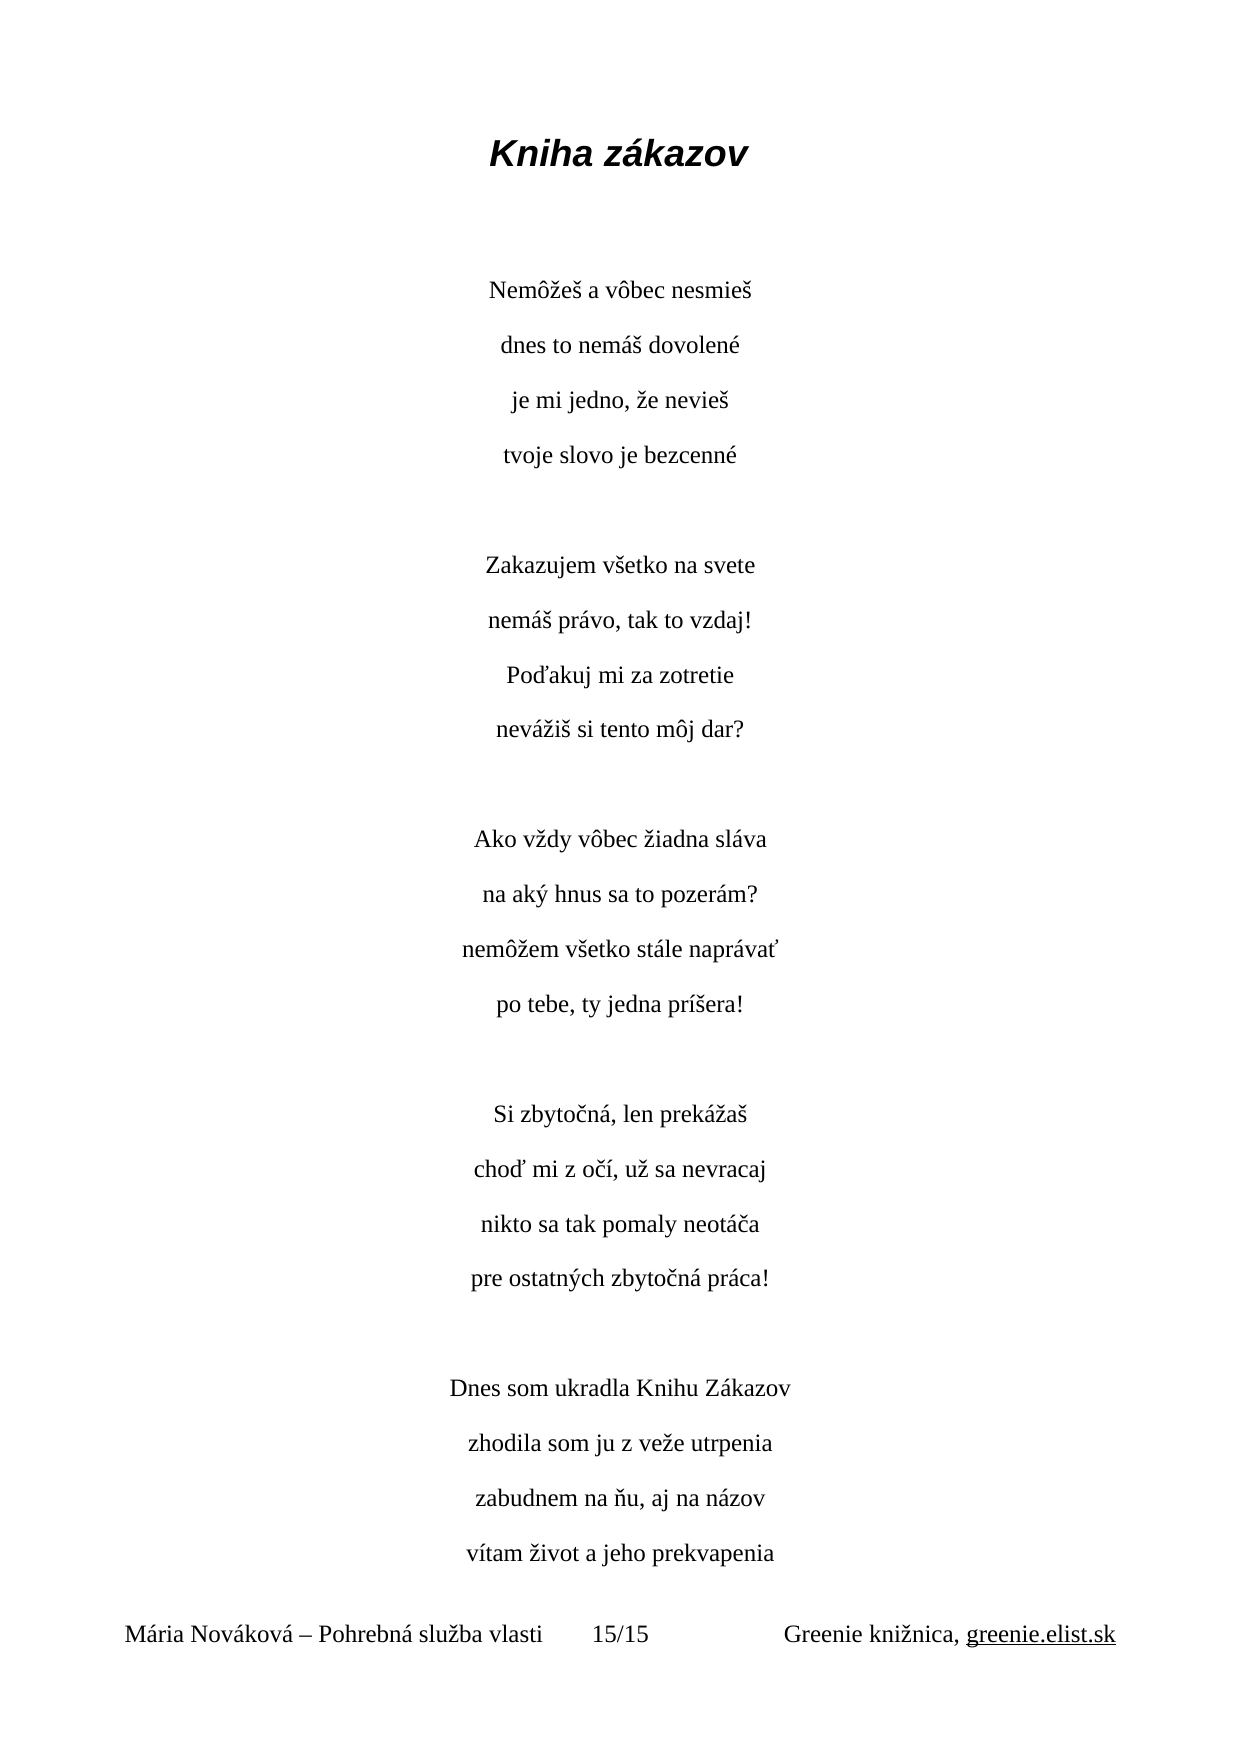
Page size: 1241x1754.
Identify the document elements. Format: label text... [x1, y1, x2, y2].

text tvoje slovo je bezcenné [106, 440, 1134, 469]
text na aký hnus sa to pozerám? [106, 879, 1134, 908]
text Dnes som ukradla Knihu Zákazov [106, 1373, 1134, 1402]
text zabudnem na ňu, aj na názov [106, 1483, 1134, 1512]
text Poďakuj mi za zotretie [106, 660, 1134, 688]
text vítam život a jeho prekvapenia [106, 1538, 1134, 1567]
text po tebe, ty jedna príšera! [106, 989, 1134, 1018]
text pre ostatných zbytočná práca! [106, 1263, 1134, 1292]
text je mi jedno, že nevieš [106, 385, 1134, 414]
text zhodila som ju z veže utrpenia [106, 1428, 1134, 1457]
text Nemôžeš a vôbec nesmieš [106, 275, 1134, 304]
text Ako vždy vôbec žiadna sláva [106, 824, 1134, 853]
text nemôžem všetko stále naprávať [106, 934, 1134, 963]
text choď mi z očí, už sa nevracaj [106, 1154, 1134, 1182]
text dnes to nemáš dovolené [106, 330, 1134, 359]
text nikto sa tak pomaly neotáča [106, 1209, 1134, 1237]
text Si zbytočná, len prekážaš [106, 1099, 1134, 1128]
text nemáš právo, tak to vzdaj! [106, 605, 1134, 633]
text nevážiš si tento môj dar? [106, 714, 1134, 743]
subtitle Kniha zákazov [106, 131, 1134, 174]
text Zakazujem všetko na svete [106, 550, 1134, 579]
